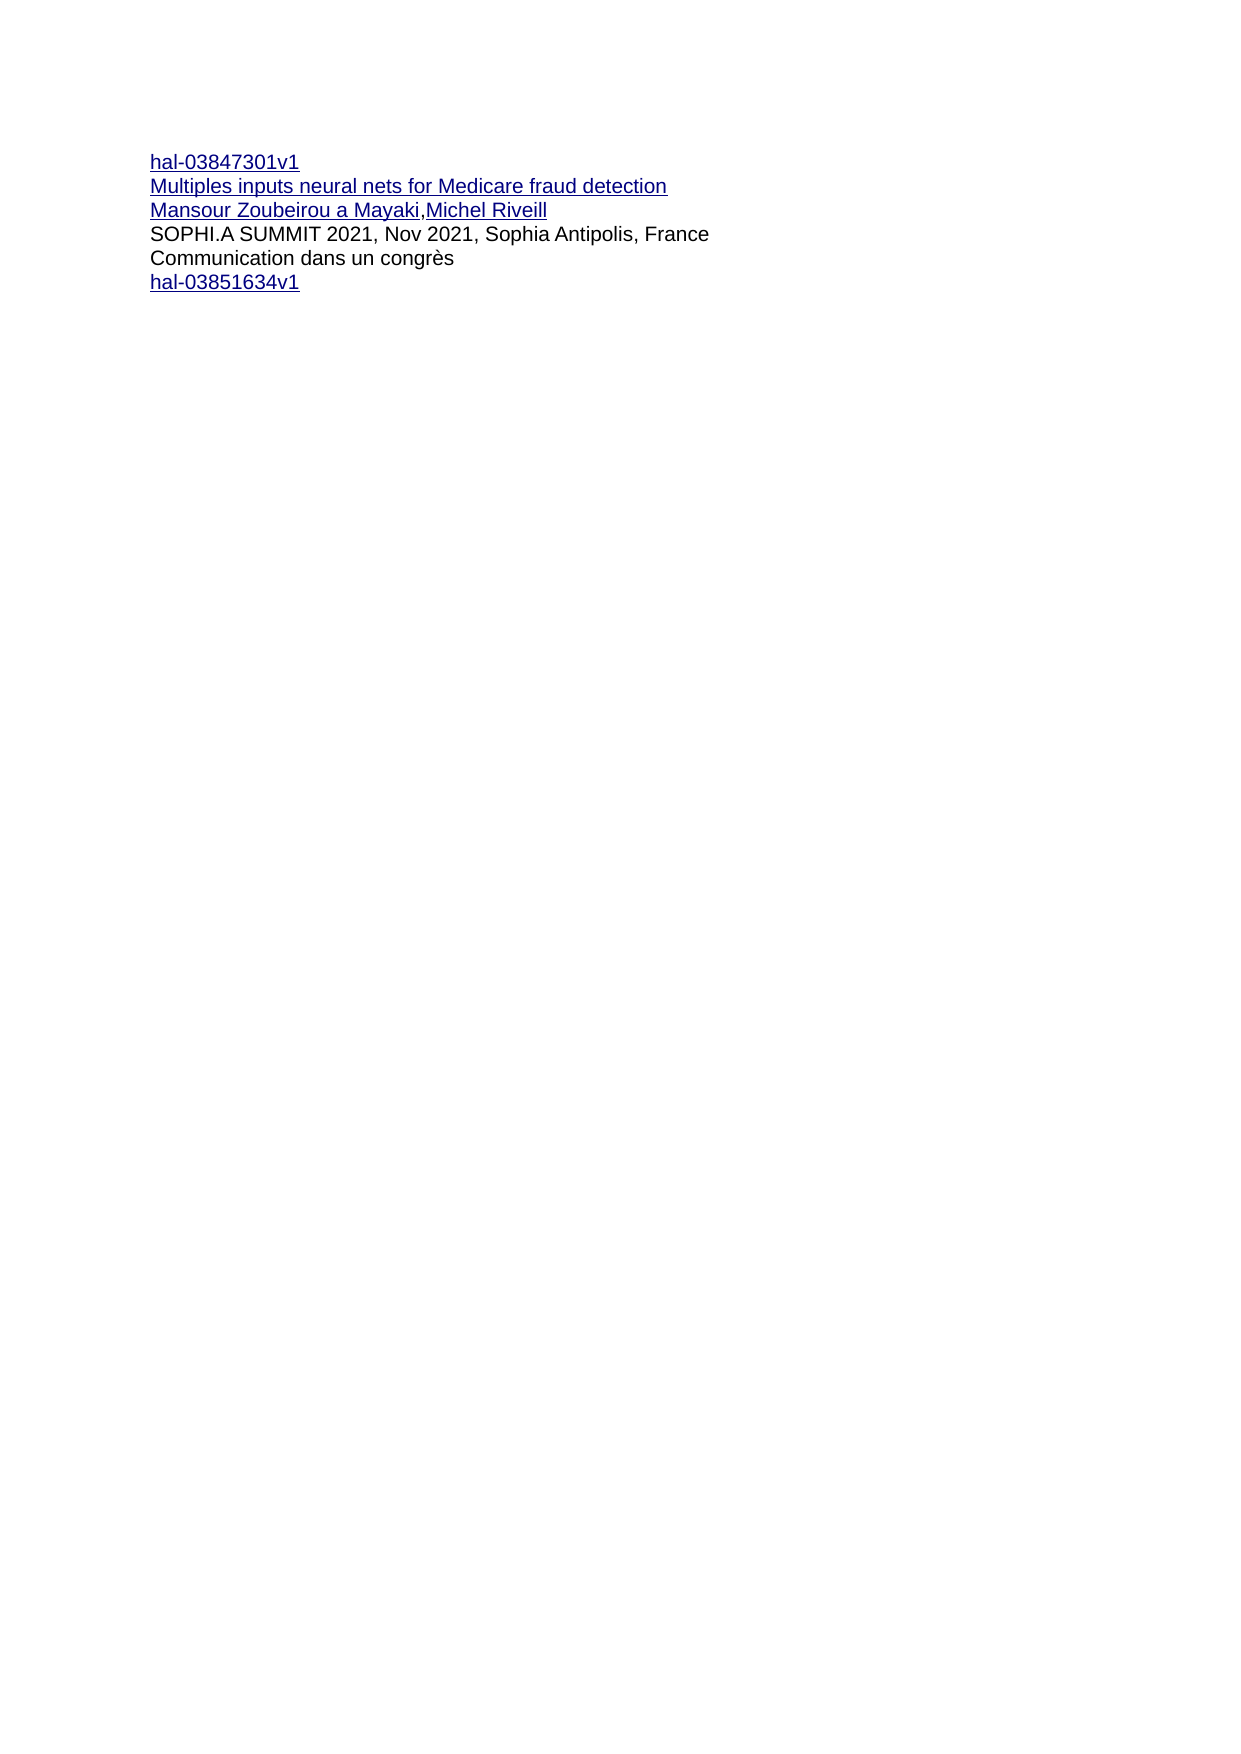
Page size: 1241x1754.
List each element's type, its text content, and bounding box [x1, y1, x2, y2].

table_cell hal-03847301v1 [150, 150, 1090, 174]
table_cell Multiples inputs neural nets for Medicare fraud detection Mansour Zoubeirou a Mayaki,Michel Riveill SOPHI.A SUMMIT 2021, Nov 2021, Sophia Antipolis, France Communication dans un congrès hal-03851634v1 [150, 174, 1090, 294]
